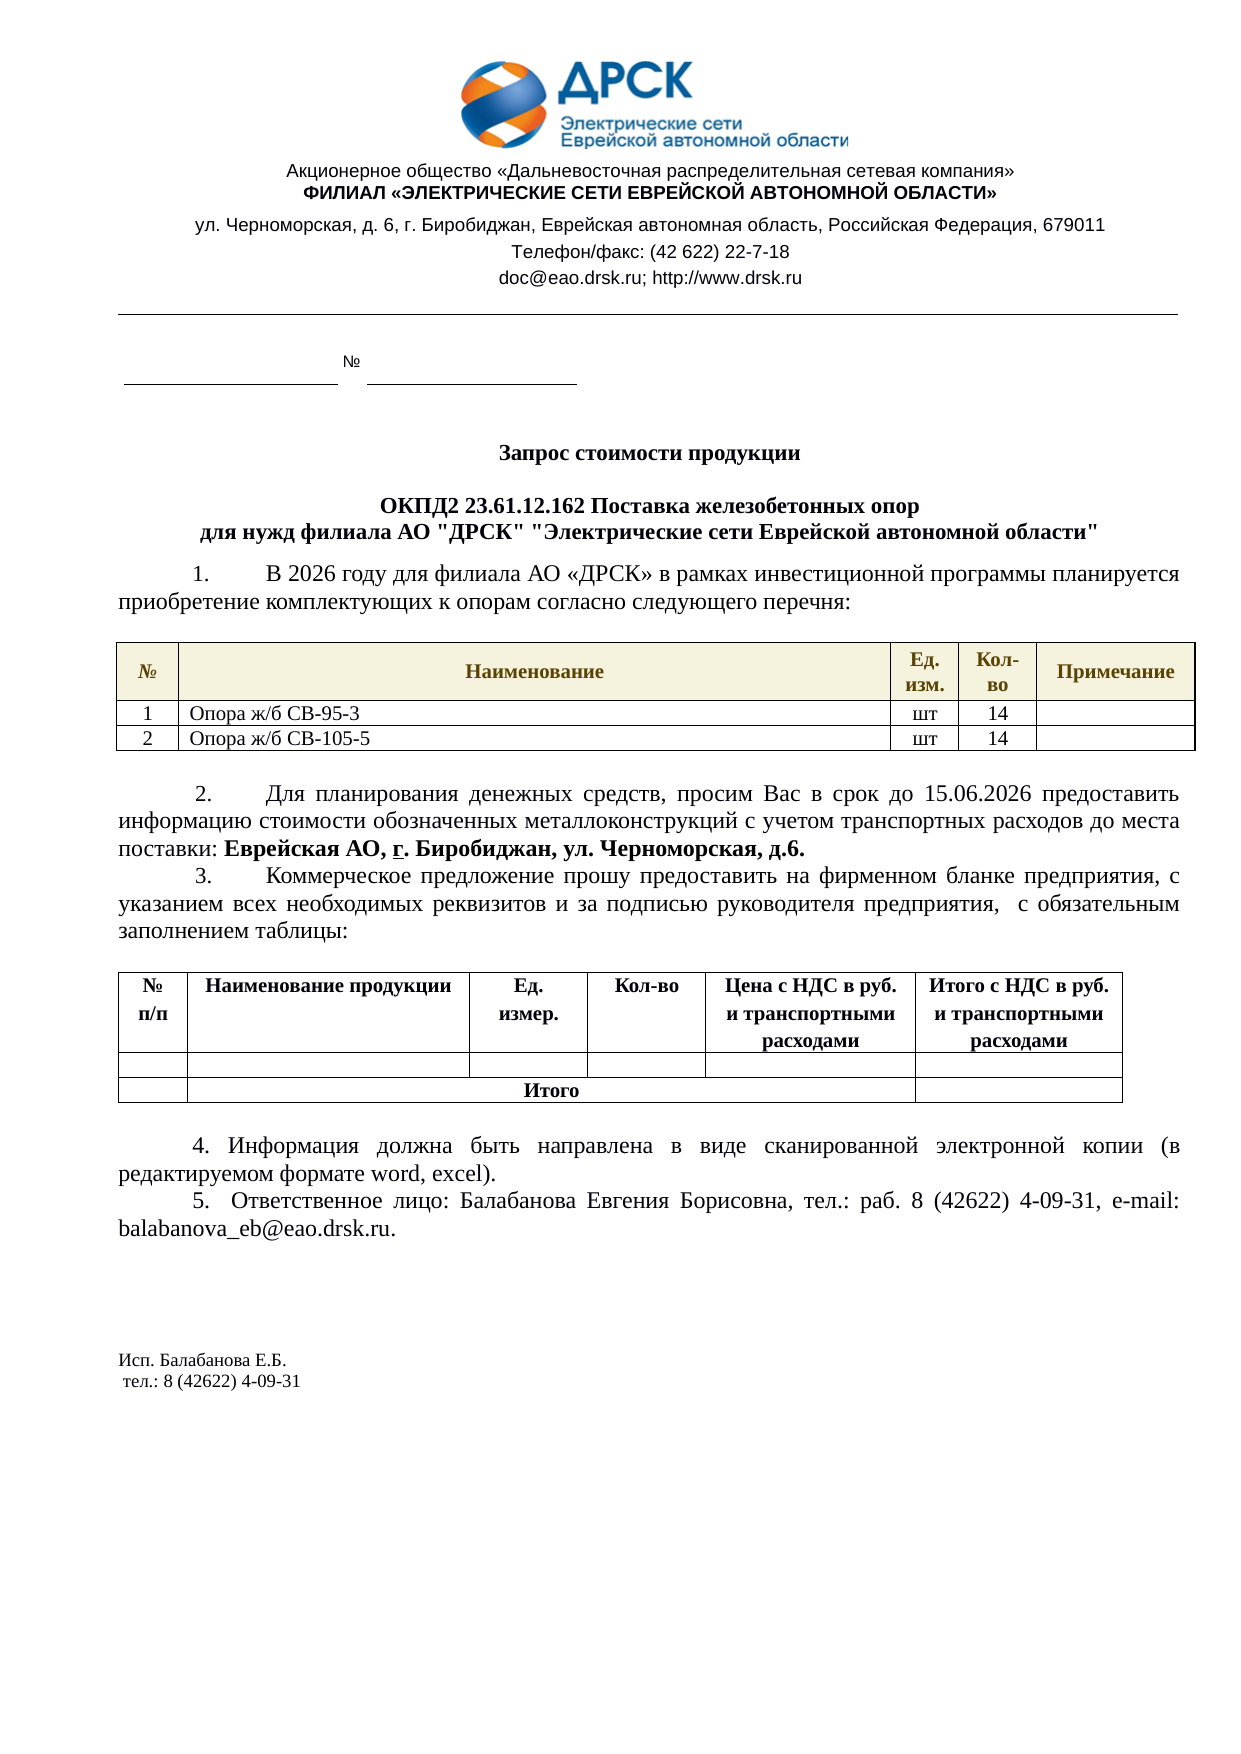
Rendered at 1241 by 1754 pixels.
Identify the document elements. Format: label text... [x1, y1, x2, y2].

text Исп. Балабанова Е.Б. [118, 1349, 1181, 1370]
table_cell [470, 1053, 587, 1077]
table_cell [916, 1078, 1122, 1102]
table_cell [706, 1053, 915, 1077]
table_cell 1 [117, 701, 178, 725]
list Для планирования денежных средств, просим Вас в срок до 15.06.2026 предоставить информацию стоимости обозначенных металлоконструкций с учетом транспортных расходов до места поставки: Еврейская АО, г. Биробиджан, ул. Черноморская, д.6. [118, 778, 1181, 861]
table_header Наименование продукции [188, 973, 469, 1052]
table_cell [916, 1053, 1122, 1077]
text 5. Ответственное лицо: Балабанова Евгения Борисовна, тел.: раб. 8 (42622) 4-09-31, e-mail: balabanova_eb@eao.drsk.ru. [118, 1186, 1181, 1241]
table_cell [588, 1053, 705, 1077]
table_header Наименование [179, 643, 890, 700]
table_cell [188, 1053, 469, 1077]
text 4. Информация должна быть направлена в виде сканированной электронной копии (в редактируемом формате word, excel). [118, 1131, 1181, 1186]
table_header Ед. измер. [470, 973, 587, 1052]
table_header Кол-во [588, 973, 705, 1052]
table_cell шт [891, 701, 958, 725]
table_header Цена с НДС в руб. и транспортными расходами [706, 973, 915, 1052]
table_header № [117, 643, 178, 700]
table_cell [119, 1053, 187, 1077]
text № [342, 352, 367, 371]
table_cell 14 [959, 726, 1036, 750]
table_cell doc@eao.drsk.ru; http://www.drsk.ru [118, 266, 1178, 289]
table_cell [1037, 701, 1194, 725]
table_cell [118, 290, 1178, 313]
table_header Акционерное общество «Дальневосточная распределительная сетевая компания» ФИЛИАЛ «ЭЛЕКТРИЧЕСКИЕ СЕТИ ЕВРЕЙСКОЙ АВТОНОМНОЙ ОБЛАСТИ» [118, 160, 1178, 204]
list Коммерческое предложение прошу предоставить на фирменном бланке предприятия, с указанием всех необходимых реквизитов и за подписью руководителя предприятия, с обязательным заполнением таблицы: [118, 861, 1181, 944]
table_cell Опора ж/б СВ-105-5 [179, 726, 890, 750]
table_header Итого с НДС в руб. и транспортными расходами [916, 973, 1122, 1052]
text тел.: 8 (42622) 4-09-31 [118, 1370, 1181, 1392]
table_header Примечание [1037, 643, 1194, 700]
list В 2026 году для филиала АО «ДРСК» в рамках инвестиционной программы планируется приобретение комплектующих к опорам согласно следующего перечня: [118, 559, 1181, 614]
table_header № п/п [119, 973, 187, 1052]
table_cell [119, 1078, 187, 1102]
table_cell [1037, 726, 1194, 750]
text для нужд филиала АО "ДРСК" "Электрические сети Еврейской автономной области" [118, 518, 1181, 544]
picture [461, 61, 849, 150]
table_cell 14 [959, 701, 1036, 725]
table_cell [118, 205, 1178, 213]
table_cell ул. Черноморская, д. 6, г. Биробиджан, Еврейская автономная область, Российская Федерация, 679011 [118, 213, 1178, 236]
table_header Ед. изм. [891, 643, 958, 700]
table_cell 2 [117, 726, 178, 750]
text ОКПД2 23.61.12.162 Поставка железобетонных опор [118, 492, 1181, 518]
table_cell Итого [188, 1078, 915, 1102]
table_cell Опора ж/б СВ-95-3 [179, 701, 890, 725]
table_cell шт [891, 726, 958, 750]
table_cell Телефон/факс: (42 622) 22-7-18 [118, 236, 1178, 266]
table_header Кол-во [959, 643, 1036, 700]
text Запрос стоимости продукции [118, 439, 1181, 466]
